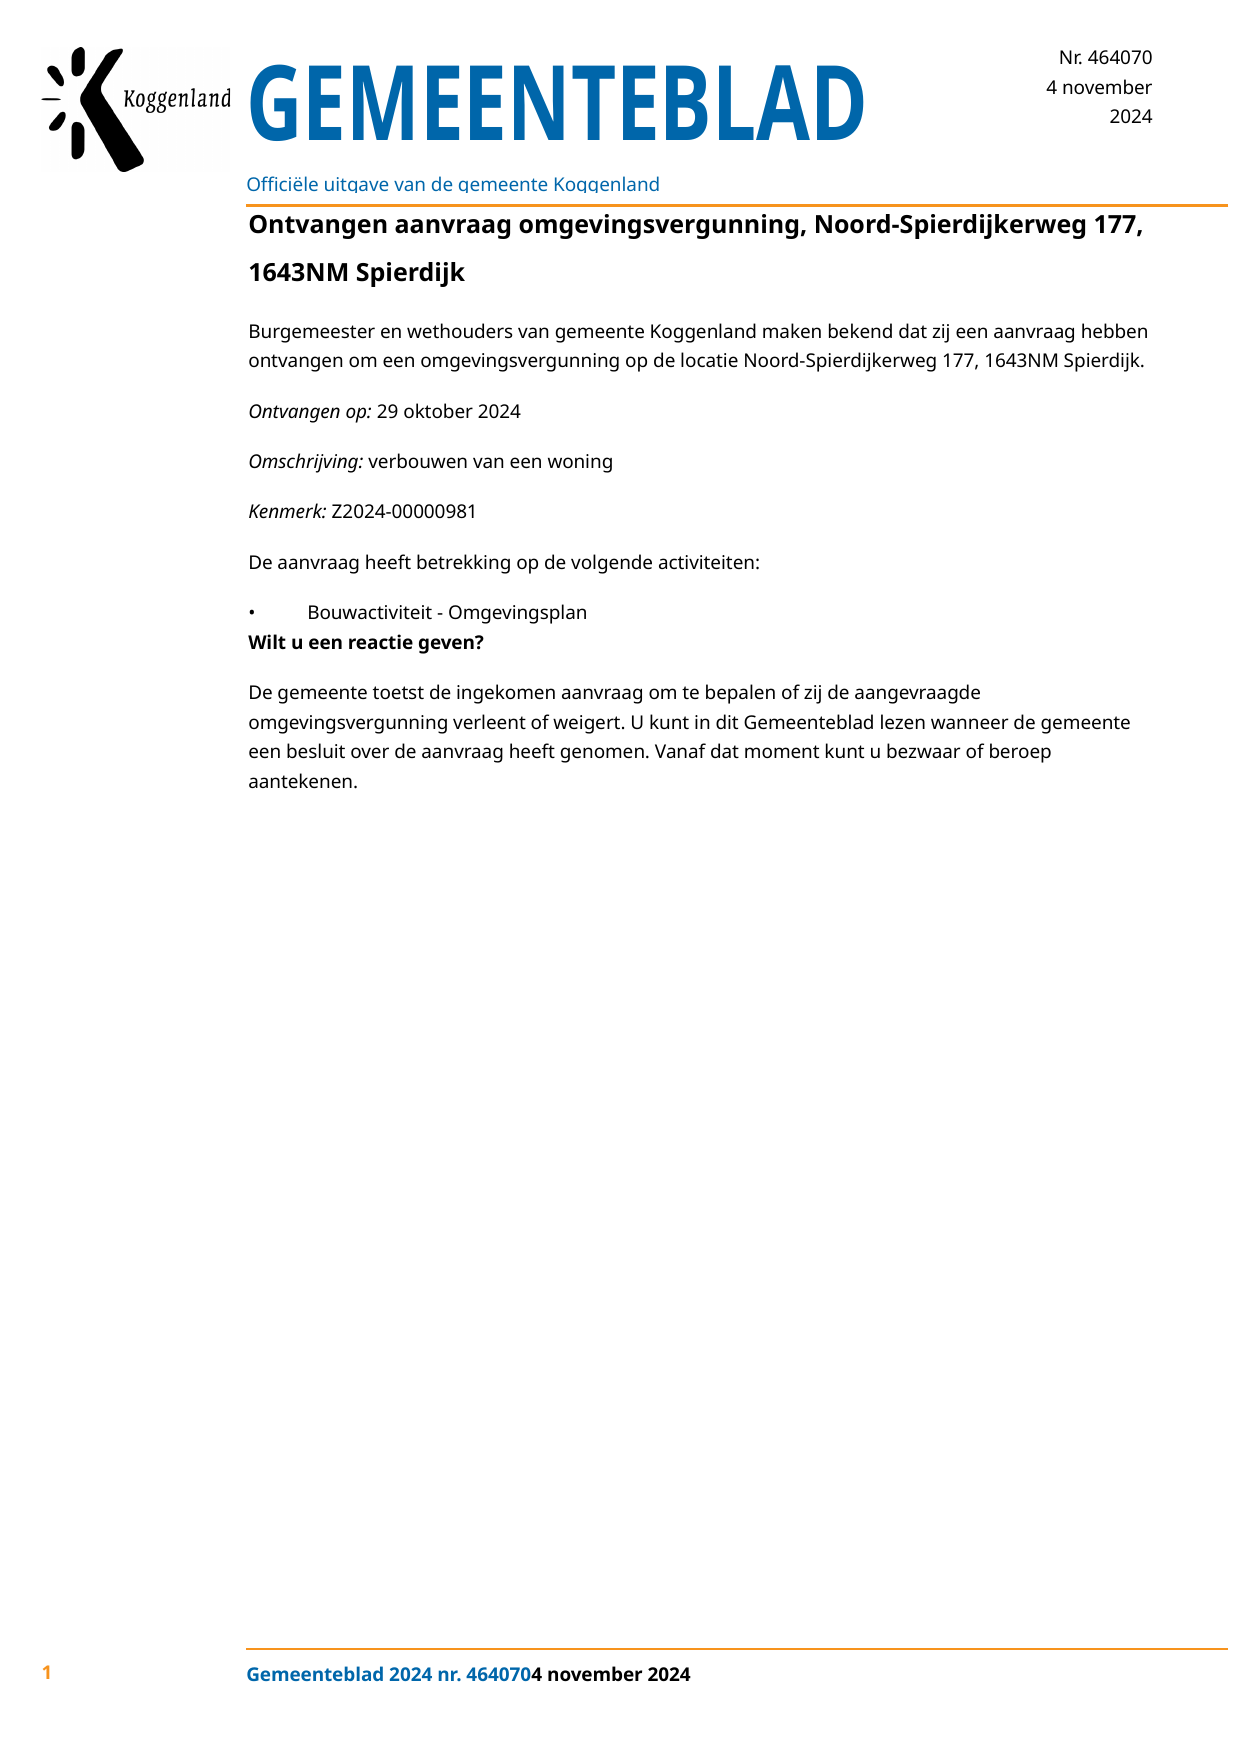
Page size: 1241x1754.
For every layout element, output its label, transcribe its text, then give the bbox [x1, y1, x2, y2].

picture [41, 47, 231, 172]
text Burgemeester en wethouders van gemeente Koggenland maken bekend dat zij een aanvraag hebben ontvangen om een omgevingsvergunning op de locatie Noord-Spierdijkerweg 177, 1643NM Spierdijk. [248, 318, 1152, 373]
text Ontvangen op: 29 oktober 2024 [248, 398, 1152, 424]
list Bouwactiviteit - Omgevingsplan [248, 599, 1152, 625]
text De aanvraag heeft betrekking op de volgende activiteiten: [248, 549, 1152, 575]
text Wilt u een reactie geven? [248, 629, 1152, 655]
text Kenmerk: Z2024-00000981 [248, 499, 1152, 524]
text Ontvangen aanvraag omgevingsvergunning, Noord-Spierdijkerweg 177, 1643NM Spierdijk [248, 207, 1152, 288]
text De gemeente toetst de ingekomen aanvraag om te bepalen of zij de aangevraagde omgevingsvergunning verleent of weigert. U kunt in dit Gemeenteblad lezen wanneer de gemeente een besluit over de aanvraag heeft genomen. Vanaf dat moment kunt u bezwaar of beroep aantekenen. [248, 679, 1152, 794]
text Omschrijving: verbouwen van een woning [248, 448, 1152, 474]
